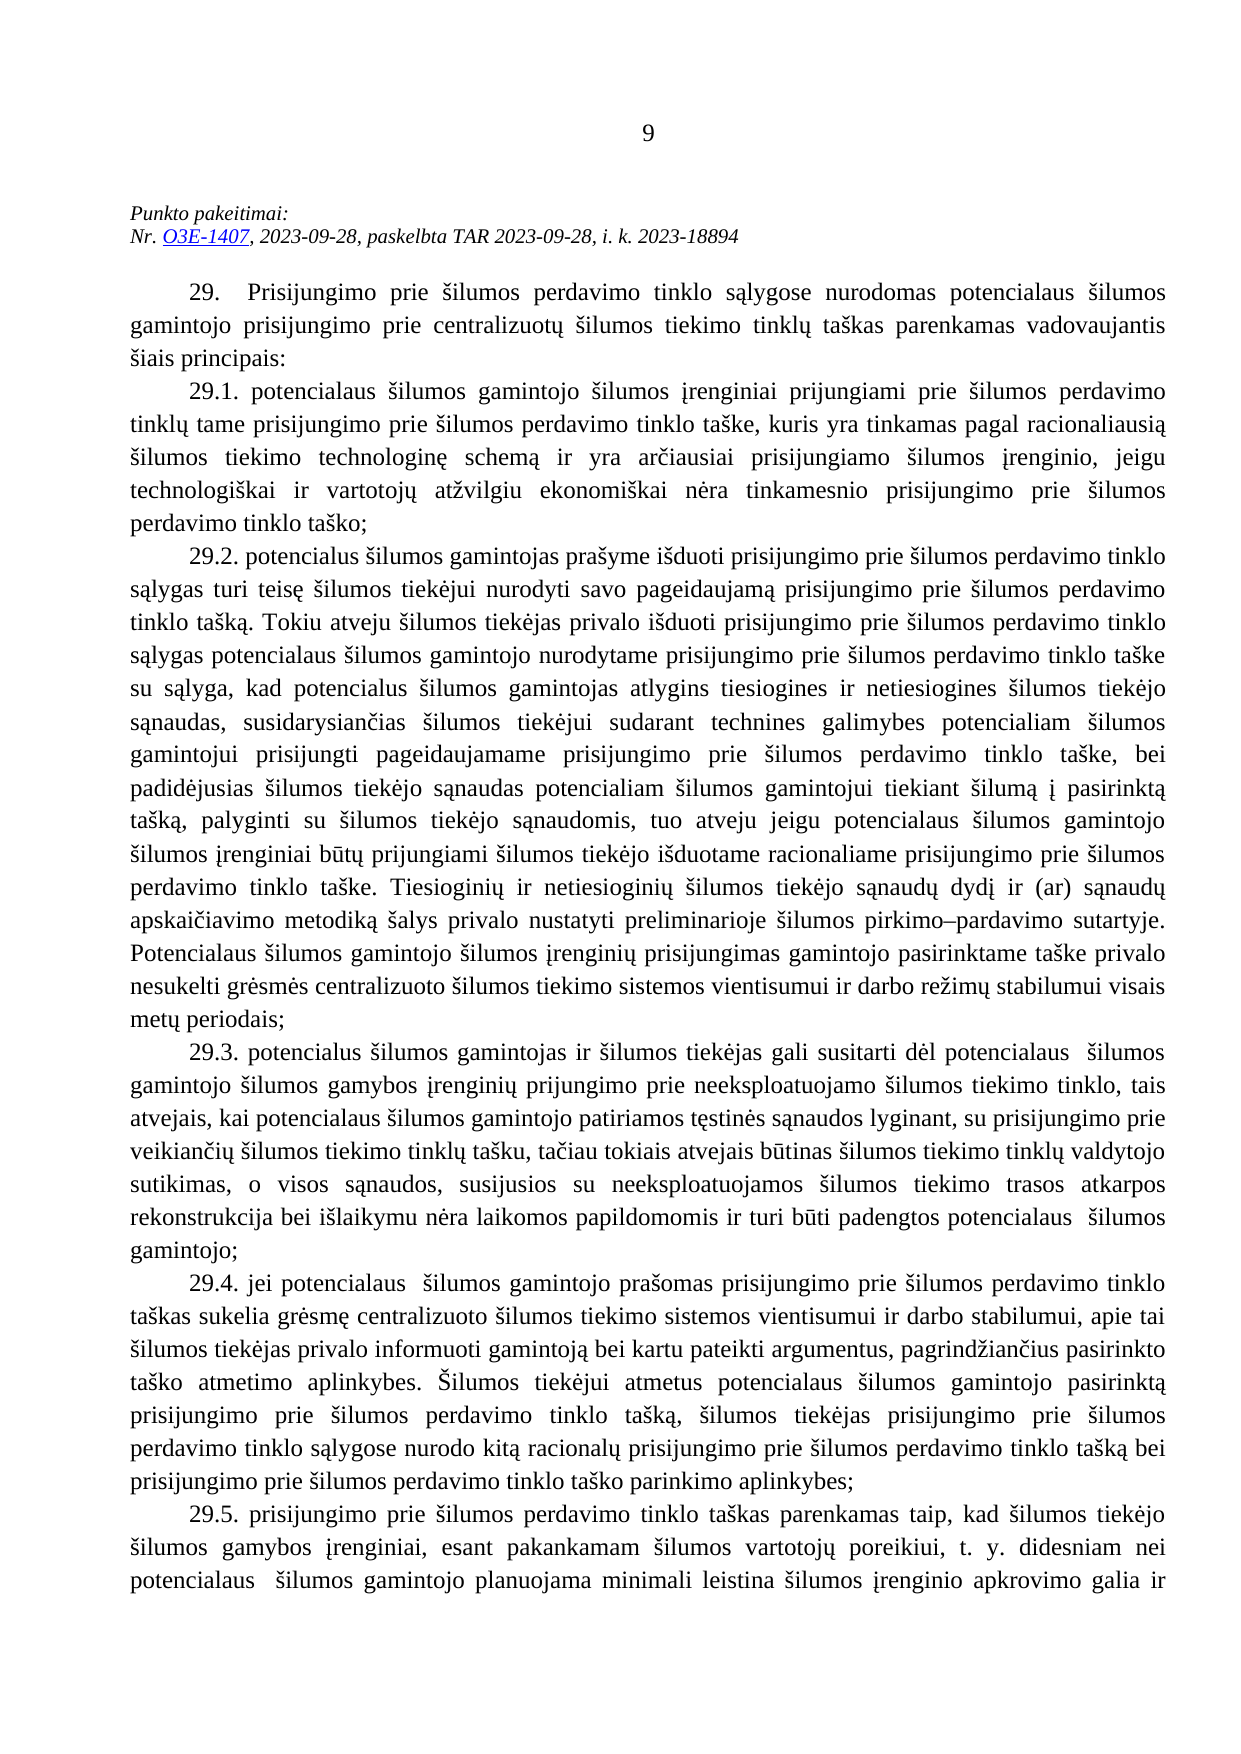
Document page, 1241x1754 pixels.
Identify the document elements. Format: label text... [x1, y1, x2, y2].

text 29.4. jei potencialaus šilumos gamintojo prašomas prisijungimo prie šilumos perdavimo tinklo taškas sukelia grėsmę centralizuoto šilumos tiekimo sistemos vientisumui ir darbo stabilumui, apie tai šilumos tiekėjas privalo informuoti gamintoją bei kartu pateikti argumentus, pagrindžiančius pasirinkto taško atmetimo aplinkybes. Šilumos tiekėjui atmetus potencialaus šilumos gamintojo pasirinktą prisijungimo prie šilumos perdavimo tinklo tašką, šilumos tiekėjas prisijungimo prie šilumos perdavimo tinklo sąlygose nurodo kitą racionalų prisijungimo prie šilumos perdavimo tinklo tašką bei prisijungimo prie šilumos perdavimo tinklo taško parinkimo aplinkybes; [130, 1268, 1167, 1495]
text 29.5. prisijungimo prie šilumos perdavimo tinklo taškas parenkamas taip, kad šilumos tiekėjo šilumos gamybos įrenginiai, esant pakankamam šilumos vartotojų poreikiui, t. y. didesniam nei potencialaus šilumos gamintojo planuojama minimali leistina šilumos įrenginio apkrovimo galia ir [130, 1499, 1167, 1594]
text 29.1. potencialaus šilumos gamintojo šilumos įrenginiai prijungiami prie šilumos perdavimo tinklų tame prisijungimo prie šilumos perdavimo tinklo taške, kuris yra tinkamas pagal racionaliausią šilumos tiekimo technologinę schemą ir yra arčiausiai prisijungiamo šilumos įrenginio, jeigu technologiškai ir vartotojų atžvilgiu ekonomiškai nėra tinkamesnio prisijungimo prie šilumos perdavimo tinklo taško; [130, 376, 1167, 537]
text Nr. O3E-1407, 2023-09-28, paskelbta TAR 2023-09-28, i. k. 2023-18894 [130, 224, 1167, 248]
text 29.3. potencialus šilumos gamintojas ir šilumos tiekėjas gali susitarti dėl potencialaus šilumos gamintojo šilumos gamybos įrenginių prijungimo prie neeksploatuojamo šilumos tiekimo tinklo, tais atvejais, kai potencialaus šilumos gamintojo patiriamos tęstinės sąnaudos lyginant, su prisijungimo prie veikiančių šilumos tiekimo tinklų tašku, tačiau tokiais atvejais būtinas šilumos tiekimo tinklų valdytojo sutikimas, o visos sąnaudos, susijusios su neeksploatuojamos šilumos tiekimo trasos atkarpos rekonstrukcija bei išlaikymu nėra laikomos papildomomis ir turi būti padengtos potencialaus šilumos gamintojo; [130, 1037, 1167, 1264]
text 29.2. potencialus šilumos gamintojas prašyme išduoti prisijungimo prie šilumos perdavimo tinklo sąlygas turi teisę šilumos tiekėjui nurodyti savo pageidaujamą prisijungimo prie šilumos perdavimo tinklo tašką. Tokiu atveju šilumos tiekėjas privalo išduoti prisijungimo prie šilumos perdavimo tinklo sąlygas potencialaus šilumos gamintojo nurodytame prisijungimo prie šilumos perdavimo tinklo taške su sąlyga, kad potencialus šilumos gamintojas atlygins tiesiogines ir netiesiogines šilumos tiekėjo sąnaudas, susidarysiančias šilumos tiekėjui sudarant technines galimybes potencialiam šilumos gamintojui prisijungti pageidaujamame prisijungimo prie šilumos perdavimo tinklo taške, bei padidėjusias šilumos tiekėjo sąnaudas potencialiam šilumos gamintojui tiekiant šilumą į pasirinktą tašką, palyginti su šilumos tiekėjo sąnaudomis, tuo atveju jeigu potencialaus šilumos gamintojo šilumos įrenginiai būtų prijungiami šilumos tiekėjo išduotame racionaliame prisijungimo prie šilumos perdavimo tinklo taške. Tiesioginių ir netiesioginių šilumos tiekėjo sąnaudų dydį ir (ar) sąnaudų apskaičiavimo metodiką šalys privalo nustatyti preliminarioje šilumos pirkimo–pardavimo sutartyje. Potencialaus šilumos gamintojo šilumos įrenginių prisijungimas gamintojo pasirinktame taške privalo nesukelti grėsmės centralizuoto šilumos tiekimo sistemos vientisumui ir darbo režimų stabilumui visais metų periodais; [130, 541, 1167, 1032]
text Punkto pakeitimai: [130, 200, 1167, 224]
text 29. Prisijungimo prie šilumos perdavimo tinklo sąlygose nurodomas potencialaus šilumos gamintojo prisijungimo prie centralizuotų šilumos tiekimo tinklų taškas parenkamas vadovaujantis šiais principais: [130, 277, 1167, 372]
